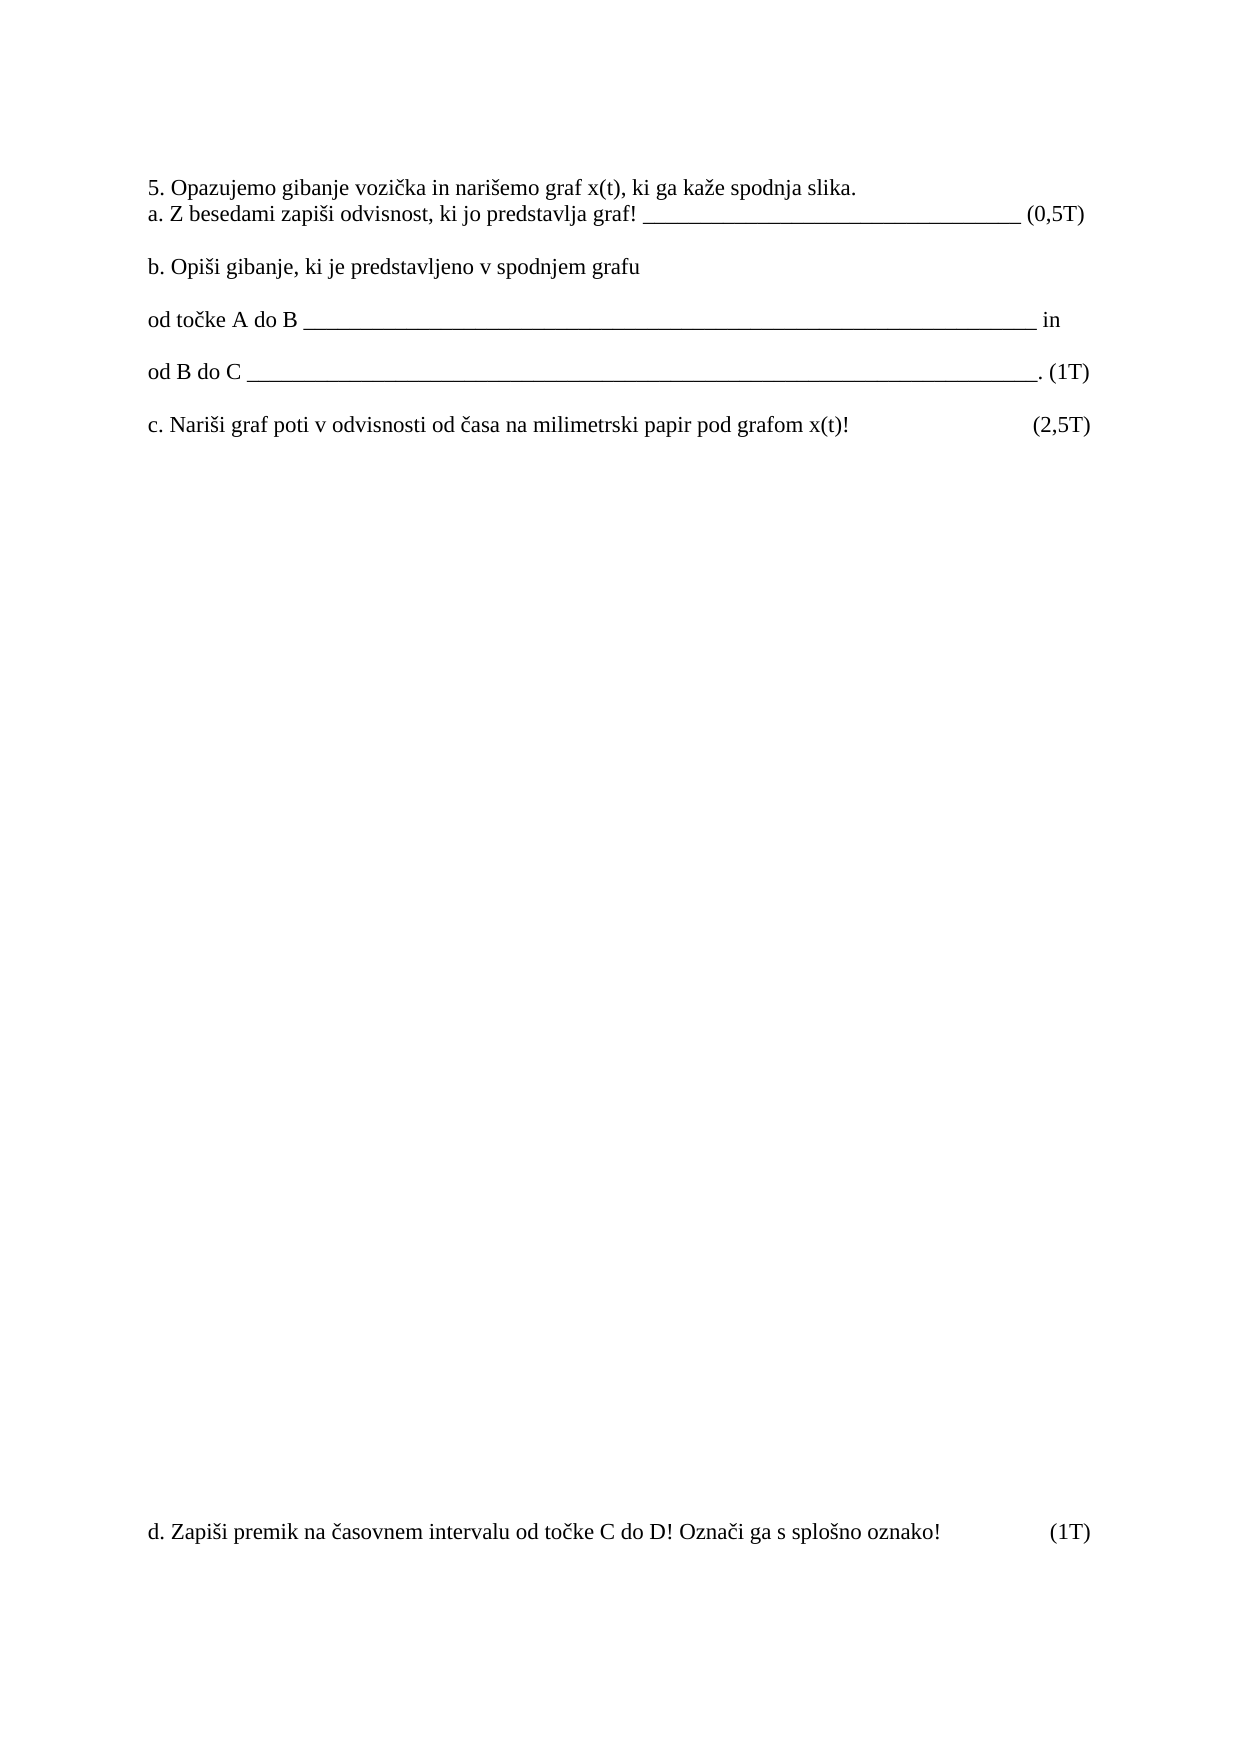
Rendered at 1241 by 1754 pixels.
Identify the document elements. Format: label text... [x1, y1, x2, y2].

text od točke A do B ________________________________________________________________ in [148, 306, 1093, 332]
text od B do C _____________________________________________________________________. (1T) [148, 358, 1093, 385]
text b. Opiši gibanje, ki je predstavljeno v spodnjem grafu [148, 253, 1093, 279]
text c. Nariši graf poti v odvisnosti od časa na milimetrski papir pod grafom x(t)! (2,5T) [148, 411, 1093, 437]
text d. Zapiši premik na časovnem intervalu od točke C do D! Označi ga s splošno oznako! (1T) [148, 1518, 1093, 1544]
text a. Z besedami zapiši odvisnost, ki jo predstavlja graf! _________________________________ (0,5T) [148, 200, 1093, 227]
text 5. Opazujemo gibanje vozička in narišemo graf x(t), ki ga kaže spodnja slika. [148, 174, 1093, 200]
